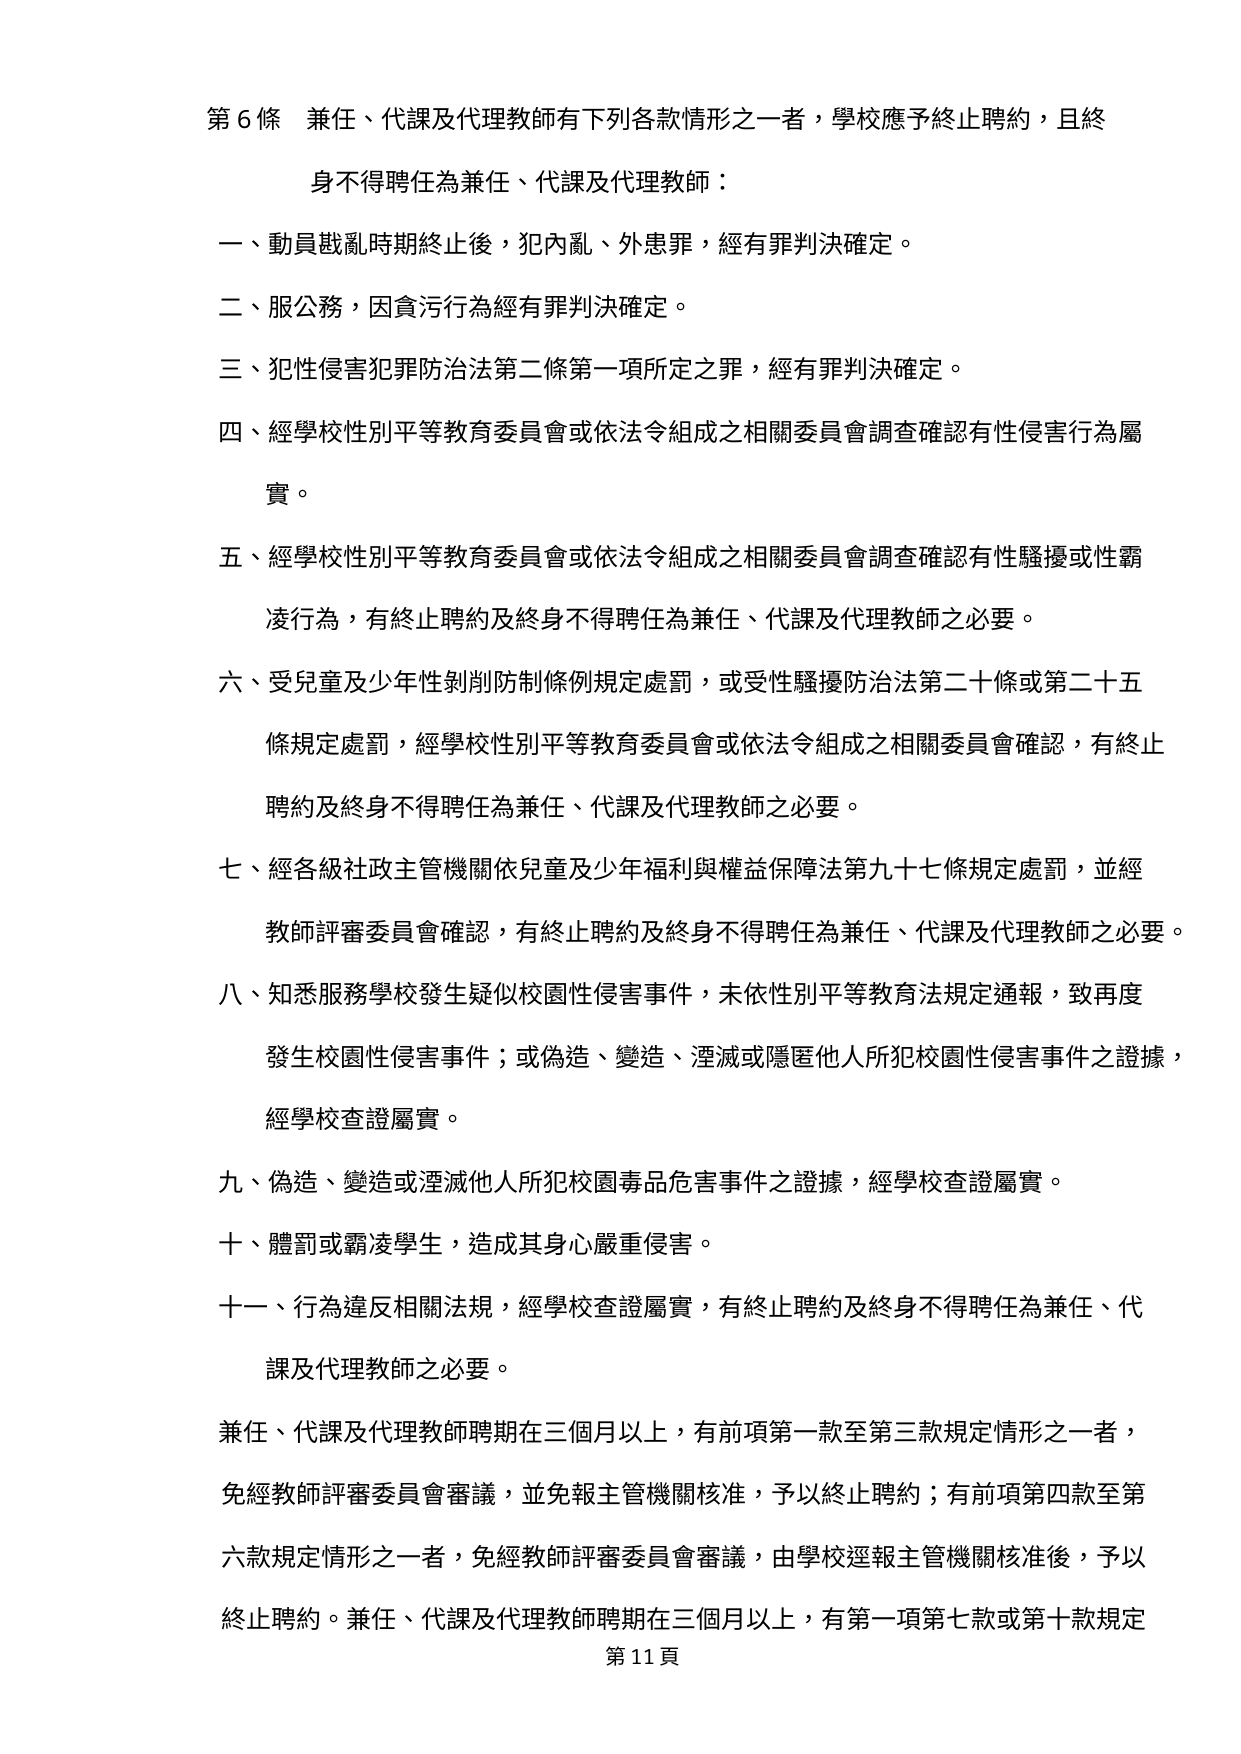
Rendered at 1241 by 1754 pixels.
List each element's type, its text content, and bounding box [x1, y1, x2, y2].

text 九、偽造、變造或湮滅他人所犯校園毒品危害事件之證據，經學校查證屬實。 [218, 1139, 1167, 1201]
text 四、經學校性別平等教育委員會或依法令組成之相關委員會調查確認有性侵害行為屬實。 [218, 389, 1167, 514]
text 第6條 兼任、代課及代理教師有下列各款情形之一者，學校應予終止聘約，且終 身不得聘任為兼任、代課及代理教師： [207, 76, 1167, 201]
text 五、經學校性別平等教育委員會或依法令組成之相關委員會調查確認有性騷擾或性霸凌行為，有終止聘約及終身不得聘任為兼任、代課及代理教師之必要。 [218, 514, 1167, 639]
text 一、動員戡亂時期終止後，犯內亂、外患罪，經有罪判決確定。 [118, 201, 1167, 264]
text 七、經各級社政主管機關依兒童及少年福利與權益保障法第九十七條規定處罰，並經教師評審委員會確認，有終止聘約及終身不得聘任為兼任、代課及代理教師之必要。 [218, 826, 1167, 951]
text 兼任、代課及代理教師聘期在三個月以上，有前項第一款至第三款規定情形之一者，免經教師評審委員會審議，並免報主管機關核准，予以終止聘約；有前項第四款至第六款規定情形之一者，免經教師評審委員會審議，由學校逕報主管機關核准後，予以終止聘約。兼任、代課及代理教師聘期在三個月以上，有第一項第七款或第十款規定 [218, 1389, 1167, 1639]
text 十、體罰或霸凌學生，造成其身心嚴重侵害。 [218, 1201, 1167, 1264]
text 十一、行為違反相關法規，經學校查證屬實，有終止聘約及終身不得聘任為兼任、代課及代理教師之必要。 [218, 1264, 1167, 1389]
text 八、知悉服務學校發生疑似校園性侵害事件，未依性別平等教育法規定通報，致再度發生校園性侵害事件；或偽造、變造、湮滅或隱匿他人所犯校園性侵害事件之證據，經學校查證屬實。 [218, 951, 1167, 1139]
text 六、受兒童及少年性剝削防制條例規定處罰，或受性騷擾防治法第二十條或第二十五條規定處罰，經學校性別平等教育委員會或依法令組成之相關委員會確認，有終止聘約及終身不得聘任為兼任、代課及代理教師之必要。 [218, 639, 1167, 826]
text 二、服公務，因貪污行為經有罪判決確定。 [118, 264, 1167, 326]
text 三、犯性侵害犯罪防治法第二條第一項所定之罪，經有罪判決確定。 [118, 326, 1167, 389]
